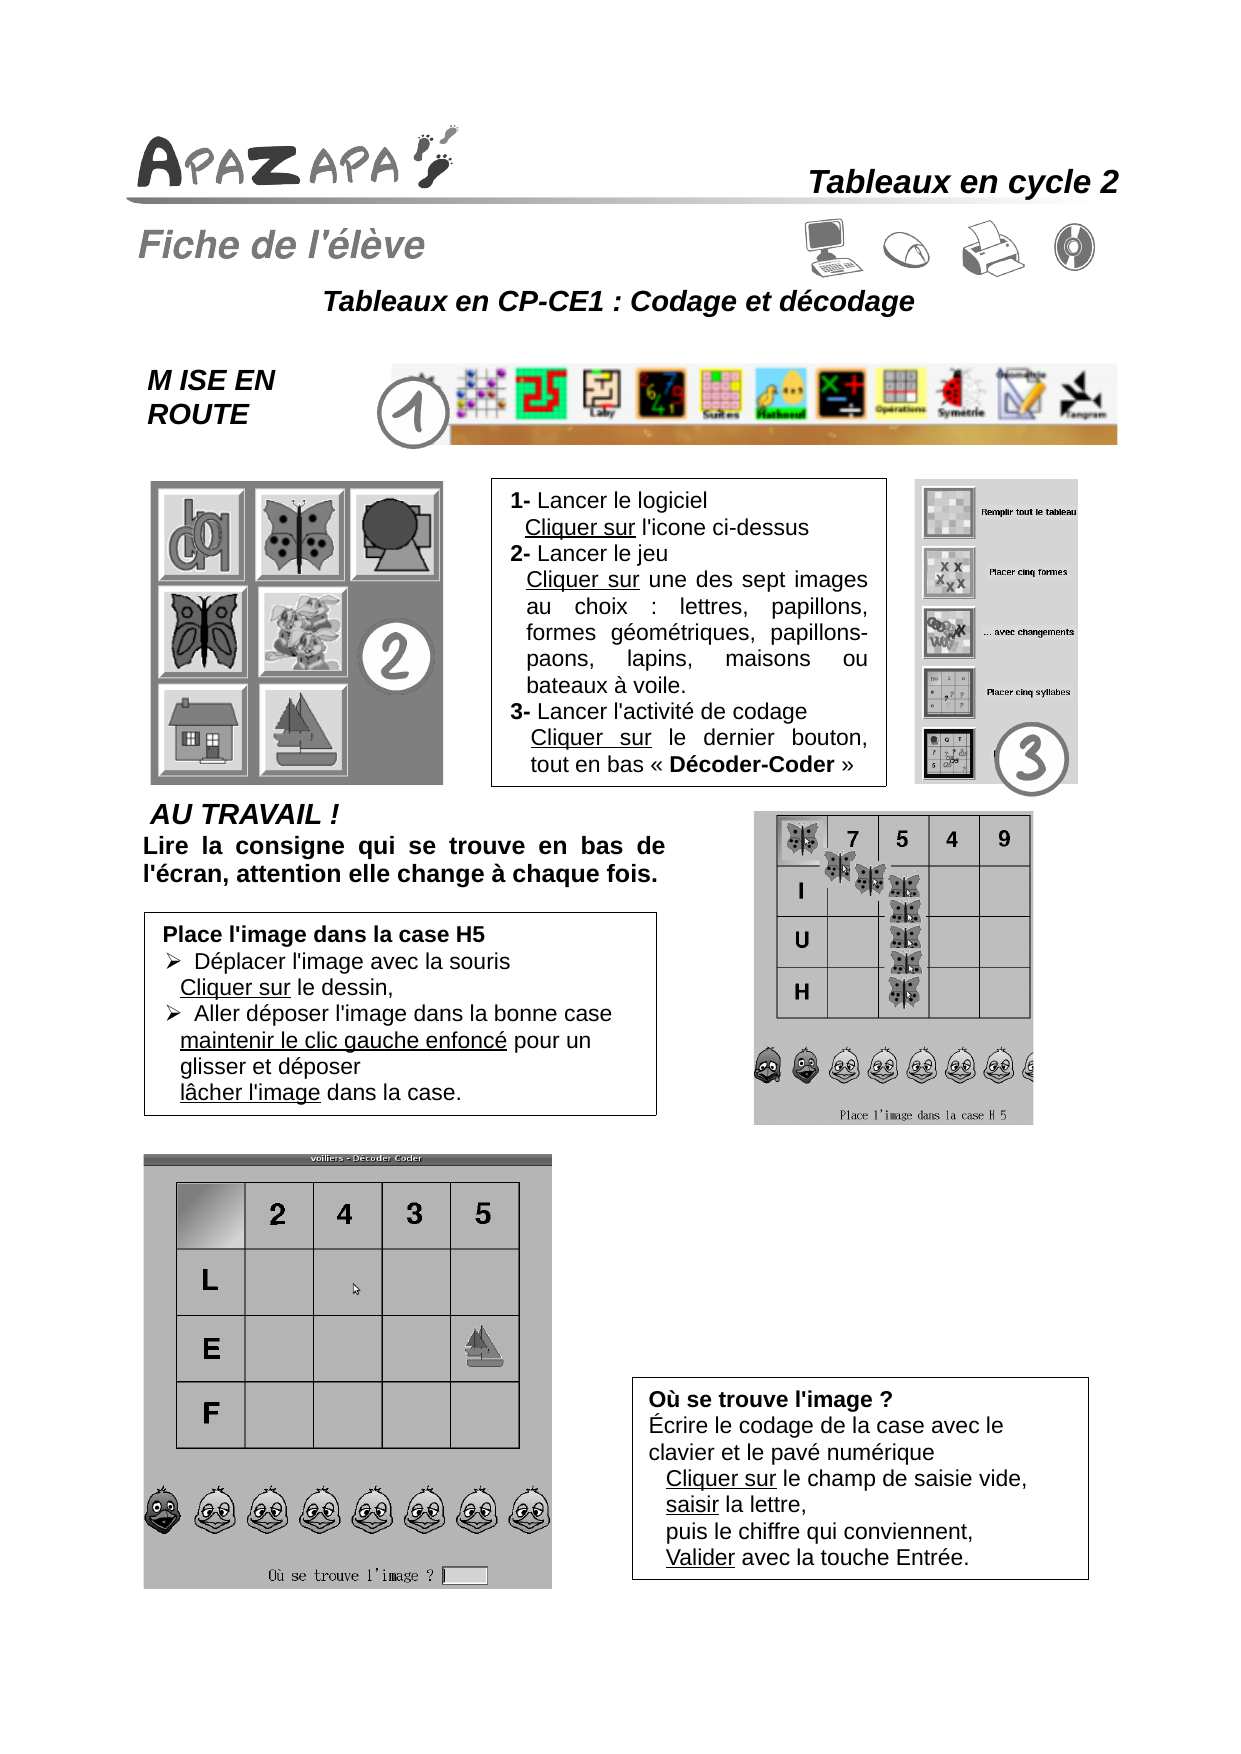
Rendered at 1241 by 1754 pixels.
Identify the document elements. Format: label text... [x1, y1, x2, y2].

text Cliquer sur le dessin, [180, 974, 635, 1000]
text Écrire le codage de la case avec le clavier et le pavé numérique [648, 1412, 1075, 1465]
picture [150, 481, 444, 785]
subtitle Tableaux en CP-CE1 : Codage et décodage [118, 284, 1122, 317]
list Déplacer l'image avec la souris [164, 948, 647, 974]
text 1- Lancer le logiciel [510, 487, 868, 513]
text Lire la consigne qui se trouve en bas de l'écran, attention elle change à chaque fois. [143, 831, 666, 888]
text Cliquer sur le dernier bouton, tout en bas « Décoder-Coder » [530, 724, 868, 777]
picture [143, 1154, 552, 1589]
text AU TRAVAIL ! [150, 797, 1122, 831]
picture [914, 479, 1078, 798]
text Valider avec la touche Entrée. [666, 1544, 1079, 1571]
picture [118, 118, 1123, 284]
list Aller déposer l'image dans la bonne case [164, 1000, 647, 1027]
text Cliquer sur l'icone ci-dessus [524, 513, 868, 540]
text Cliquer sur le champ de saisie vide, [666, 1465, 1079, 1491]
text saisir la lettre, [666, 1491, 1079, 1518]
text puis le chiffre qui conviennent, [666, 1518, 1079, 1544]
text maintenir le clic gauche enfoncé pour un glisser et déposer [180, 1027, 635, 1079]
text Cliquer sur une des sept images au choix : lettres, papillons, formes géométriques, papillons-paons, lapins, maisons ou bateaux à voile. [526, 566, 868, 698]
text M ISE EN ROUTE [147, 363, 385, 431]
picture [375, 362, 1118, 451]
text lâcher l'image dans la case. [180, 1079, 635, 1106]
text Où se trouve l'image ? [648, 1386, 1075, 1412]
text 2- Lancer le jeu [510, 540, 868, 566]
text 3- Lancer l'activité de codage [510, 698, 868, 724]
text Place l'image dans la case H5 [162, 921, 635, 948]
picture [753, 811, 1034, 1125]
